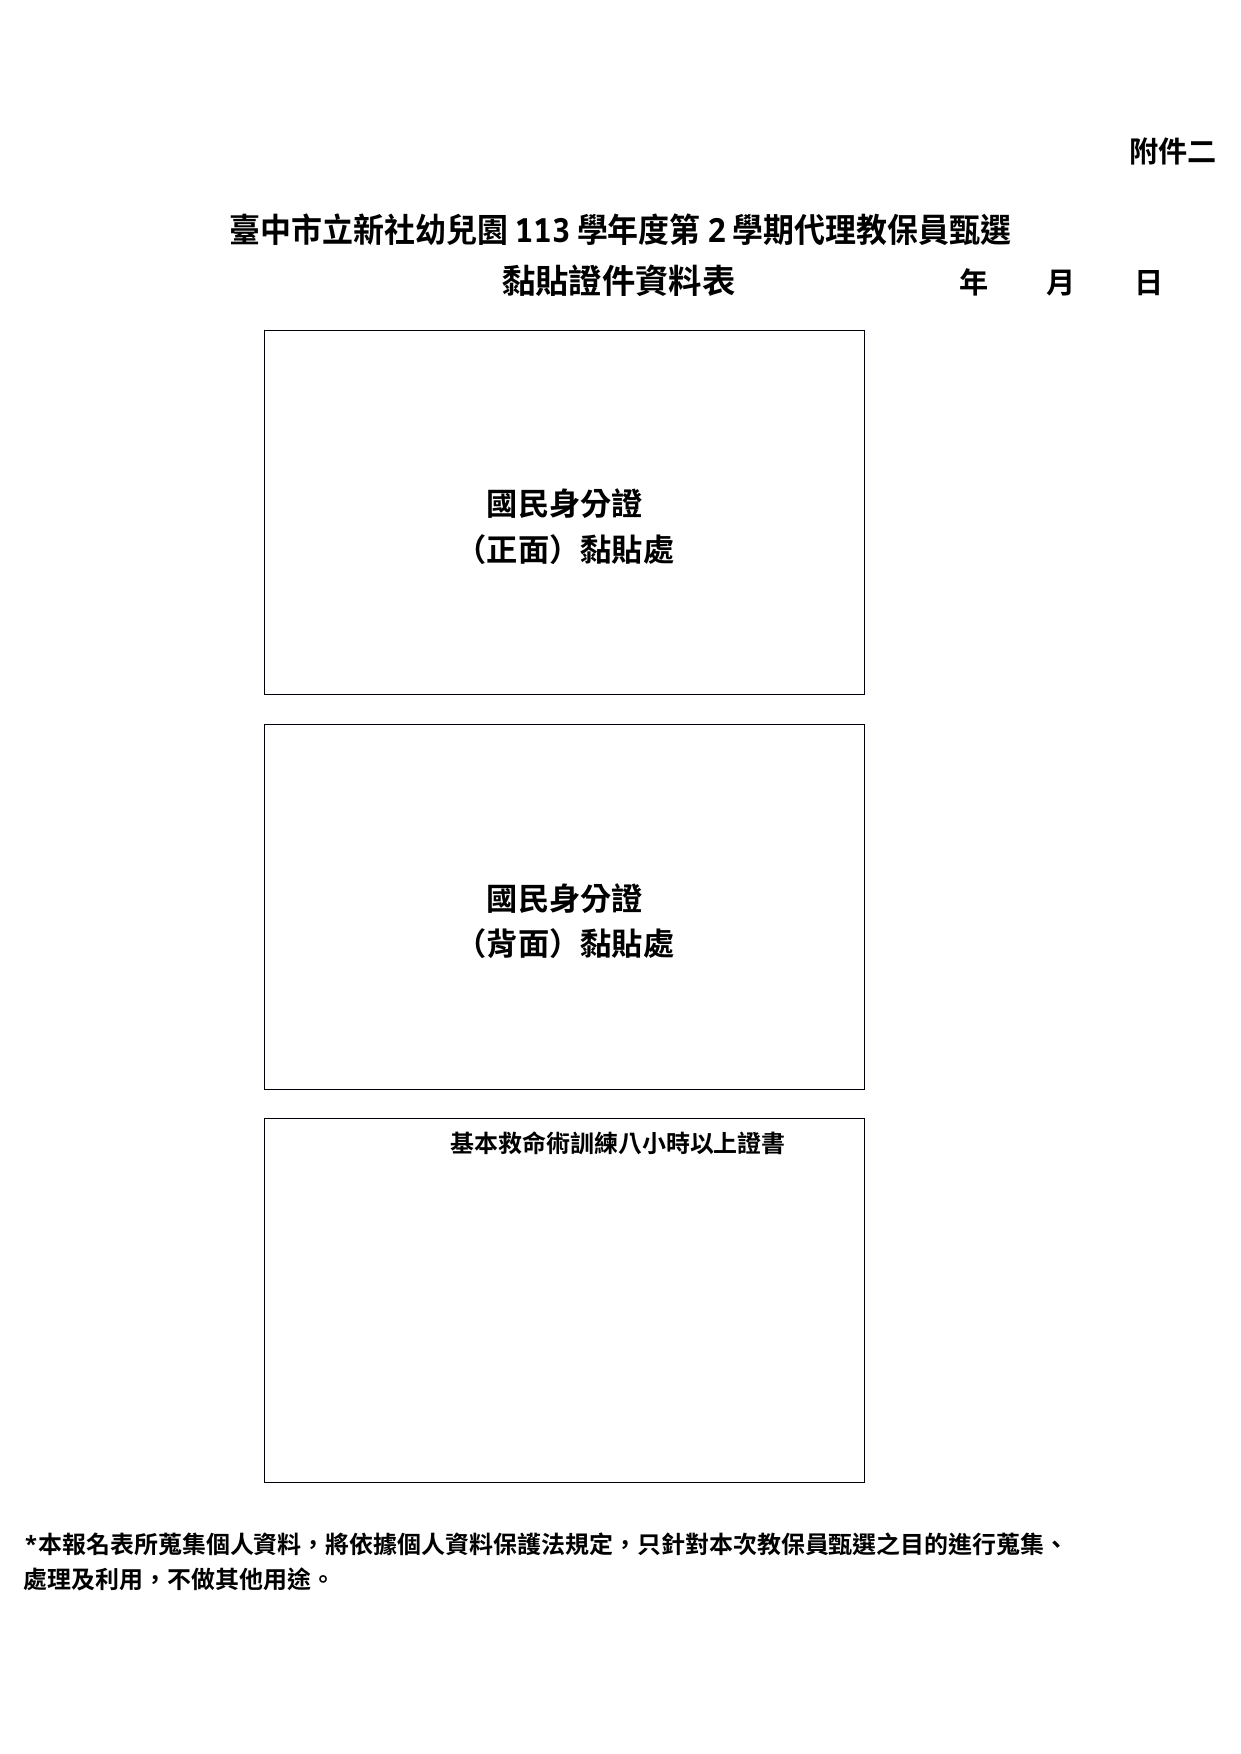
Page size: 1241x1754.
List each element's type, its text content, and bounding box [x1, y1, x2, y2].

text 處理及利用，不做其他用途。 [24, 1560, 1217, 1595]
table_header 國民身分證 （背面）黏貼處 [265, 725, 864, 1088]
text 黏貼證件資料表 年 月 日 [24, 253, 1217, 304]
text 附件二 [24, 128, 1217, 171]
text *本報名表所蒐集個人資料，將依據個人資料保護法規定，只針對本次教保員甄選之目的進行蒐集、 [24, 1526, 1217, 1560]
text 臺中市立新社幼兒園113學年度第2學期代理教保員甄選 [24, 204, 1217, 253]
table_header 基本救命術訓練八小時以上證書 [265, 1119, 864, 1482]
table_header 國民身分證 （正面）黏貼處 [265, 331, 864, 693]
